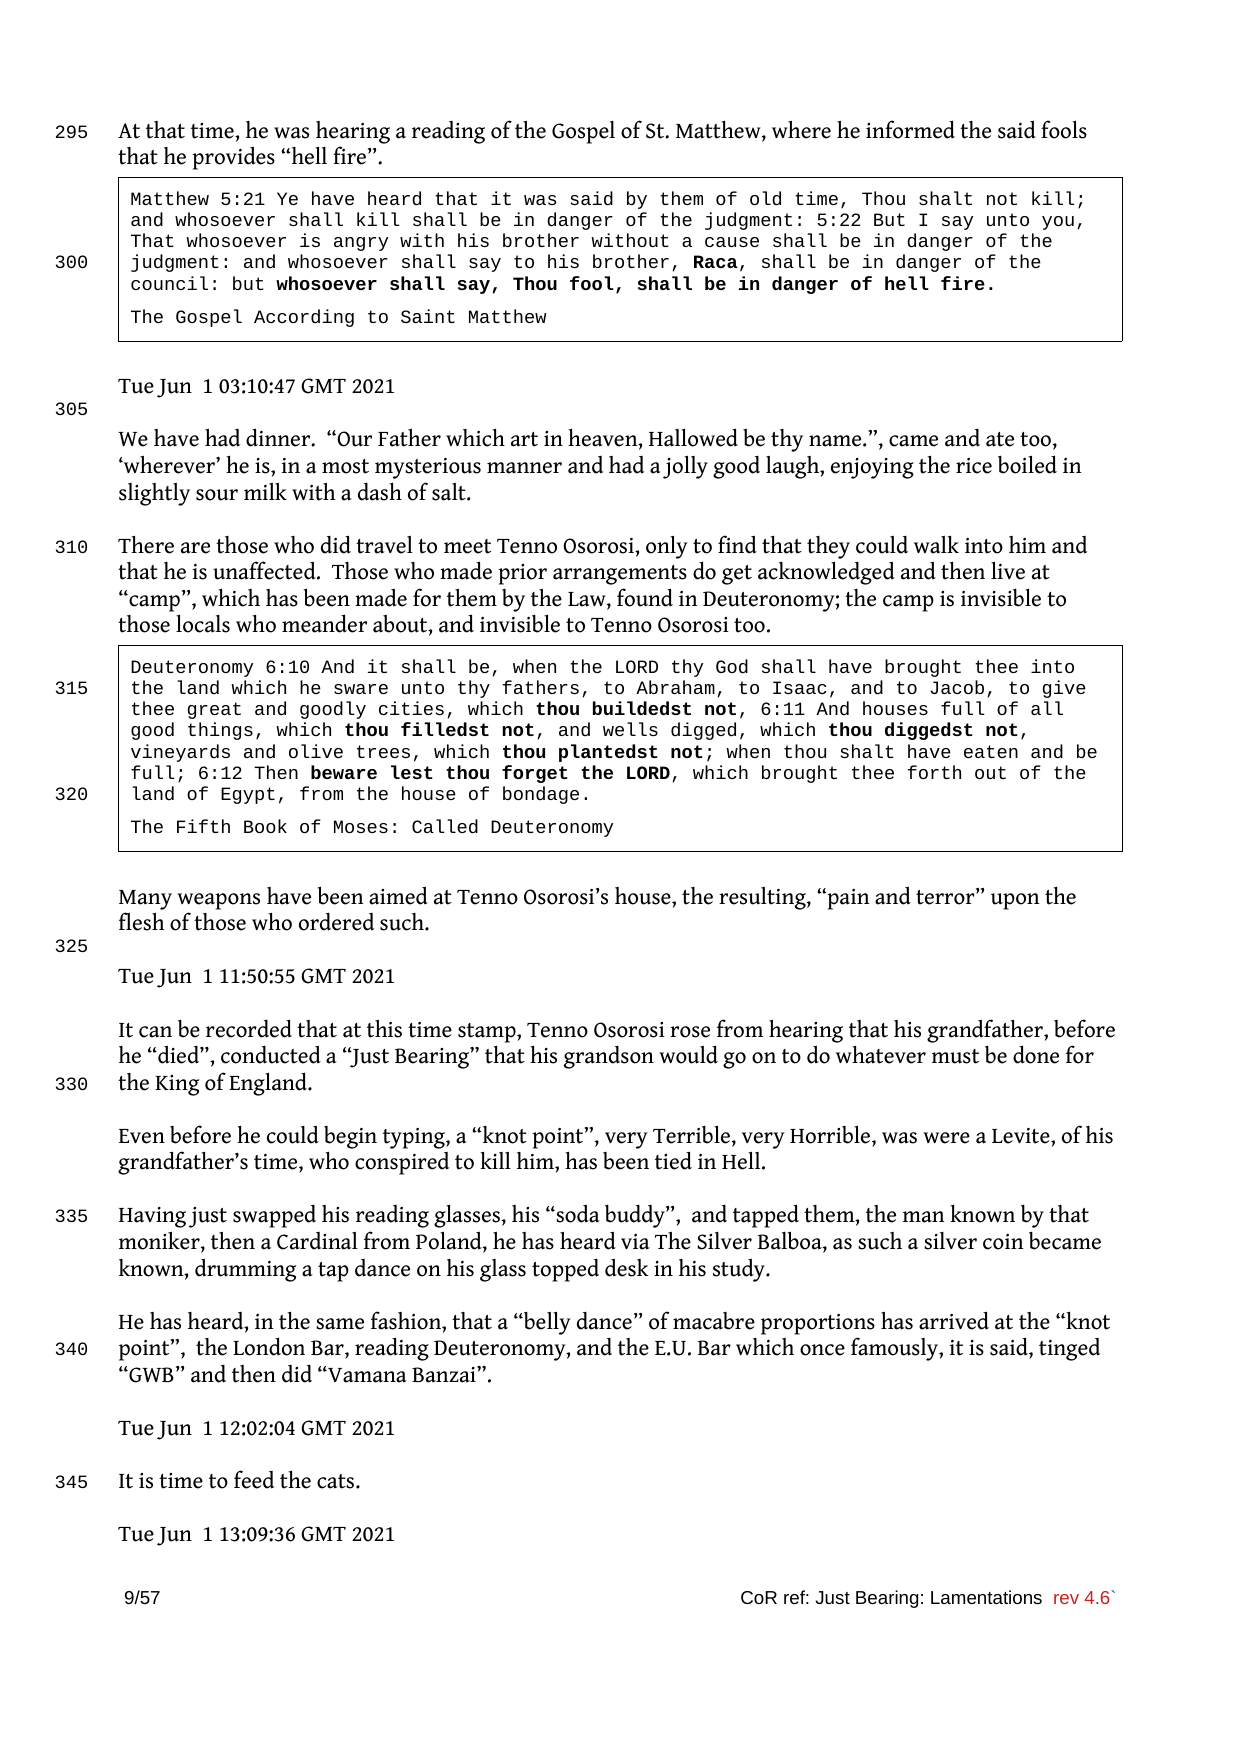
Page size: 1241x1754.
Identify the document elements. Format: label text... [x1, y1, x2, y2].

text The Gospel According to Saint Matthew [119, 296, 1122, 341]
text Matthew 5:21 Ye have heard that it was said by them of old time, Thou shalt not kill; and whosoever shall kill shall be in danger of the judgment: 5:22 But I say unto you, That whosoever is angry with his brother without a cause shall be in danger of the judgment: and whosoever shall say to his brother, Raca, shall be in danger of the council: but whosoever shall say, Thou fool, shall be in danger of hell fire. [119, 178, 1122, 296]
text There are those who did travel to meet Tenno Osorosi, only to find that they could walk into him and that he is unaffected. Those who made prior arrangements do get acknowledged and then live at “camp”, which has been made for them by the Law, found in Deuteronomy; the camp is invisible to those locals who meander about, and invisible to Tenno Osorosi too. [118, 533, 1122, 639]
text It can be recorded that at this time stamp, Tenno Osorosi rose from hearing that his grandfather, before he “died”, conducted a “Just Bearing” that his grandson would go on to do whatever must be done for the King of England. [118, 1017, 1122, 1097]
text It is time to feed the cats. [118, 1468, 1122, 1495]
text The Fifth Book of Moses: Called Deuteronomy [119, 806, 1122, 851]
text Many weapons have been aimed at Tenno Osorosi’s house, the resulting, “pain and terror” upon the flesh of those who ordered such. [118, 884, 1122, 937]
text Tue Jun 1 03:10:47 GMT 2021 [118, 374, 1122, 400]
text Tue Jun 1 13:09:36 GMT 2021 [118, 1522, 1122, 1548]
text Tue Jun 1 12:02:04 GMT 2021 [118, 1415, 1122, 1442]
text He has heard, in the same fashion, that a “belly dance” of macabre proportions has arrived at the “knot point”, the London Bar, reading Deuteronomy, and the E.U. Bar which once famously, it is said, tinged “GWB” and then did “Vamana Banzai”. [118, 1309, 1122, 1389]
text Deuteronomy 6:10 And it shall be, when the LORD thy God shall have brought thee into the land which he sware unto thy fathers, to Abraham, to Isaac, and to Jacob, to give thee great and goodly cities, which thou buildedst not, 6:11 And houses full of all good things, which thou filledst not, and wells digged, which thou diggedst not, vineyards and olive trees, which thou plantedst not; when thou shalt have eaten and be full; 6:12 Then beware lest thou forget the LORD, which brought thee forth out of the land of Egypt, from the house of bondage. [119, 646, 1122, 806]
text Tue Jun 1 11:50:55 GMT 2021 [118, 964, 1122, 990]
text Having just swapped his reading glasses, his “soda buddy”, and tapped them, the man known by that moniker, then a Cardinal from Poland, he has heard via The Silver Balboa, as such a silver coin became known, drumming a tap dance on his glass topped desk in his study. [118, 1203, 1122, 1283]
text We have had dinner. “Our Father which art in heaven, Hallowed be thy name.”, came and ate too, ‘wherever’ he is, in a most mysterious manner and had a jolly good laugh, enjoying the rice boiled in slightly sour milk with a dash of salt. [118, 427, 1122, 506]
text Even before he could begin typing, a “knot point”, very Terrible, very Horrible, was were a Levite, of his grandfather’s time, who conspired to kill him, has been tied in Hell. [118, 1123, 1122, 1176]
text At that time, he was hearing a reading of the Gospel of St. Matthew, where he informed the said fools that he provides “hell fire”. [118, 118, 1122, 171]
